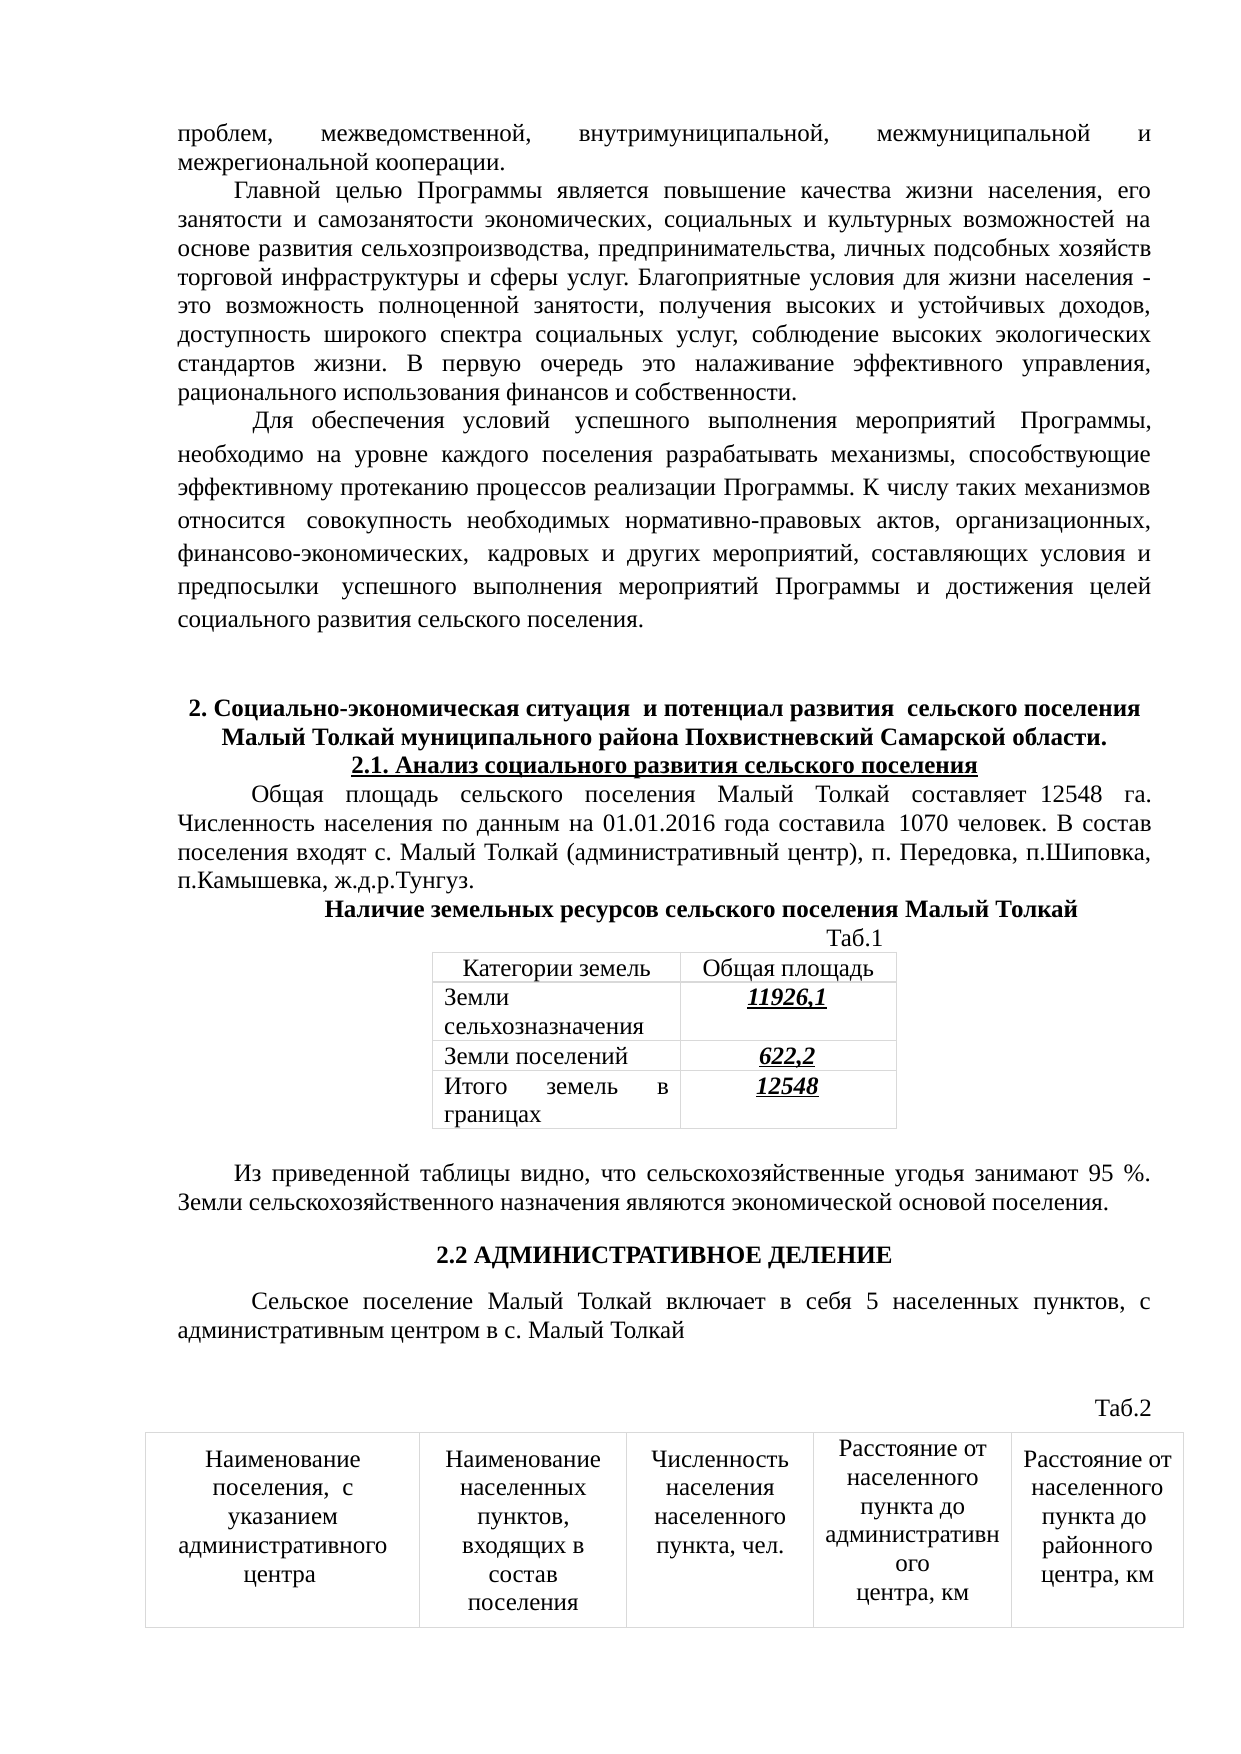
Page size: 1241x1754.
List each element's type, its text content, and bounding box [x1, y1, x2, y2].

text Главной целью Программы является повышение качества жизни населения, его занятости и самозанятости экономических, социальных и культурных возможностей на основе развития сельхозпроизводства, предпринимательства, личных подсобных хозяйств торговой инфраструктуры и сферы услуг. Благоприятные условия для жизни населения - это возможность полноценной занятости, получения высоких и устойчивых доходов, доступность широкого спектра социальных услуг, соблюдение высоких экологических стандартов жизни. В первую очередь это налаживание эффективного управления, рационального использования финансов и собственности. [177, 176, 1152, 406]
text 2. Социально-экономическая ситуация и потенциал развития сельского поселения Малый Толкай муниципального района Похвистневский Самарской области. [177, 693, 1152, 750]
table_header Численность населения населенного пункта, чел. [627, 1433, 813, 1627]
table_cell Земли сельхозназначения [433, 983, 680, 1040]
table_cell 11926,1 [681, 983, 896, 1040]
text Сельское поселение Малый Толкай включает в себя 5 населенных пунктов, с административным центром в с. Малый Толкай [177, 1286, 1152, 1343]
table_header Общая площадь [681, 953, 896, 981]
text Общая площадь сельского поселения Малый Толкай составляет 12548 га. Численность населения по данным на 01.01.2016 года составила 1070 человек. В состав поселения входят с. Малый Толкай (административный центр), п. Передовка, п.Шиповка, п.Камышевка, ж.д.р.Тунгуз. [177, 779, 1152, 894]
text Из приведенной таблицы видно, что сельскохозяйственные угодья занимают 95 %. Земли сельскохозяйственного назначения являются экономической основой поселения. [177, 1158, 1152, 1216]
text Таб.2 [177, 1364, 1152, 1422]
table_header Категории земель [433, 953, 680, 981]
text Таб.1 [177, 923, 1152, 952]
text Наличие земельных ресурсов сельского поселения Малый Толкай [177, 894, 1152, 923]
table_header Наименование населенных пунктов, входящих в состав поселения [420, 1433, 626, 1627]
text 2.2 АДМИНИСТРАТИВНОЕ ДЕЛЕНИЕ [177, 1241, 1152, 1269]
table_cell Итого земель в границах [433, 1071, 680, 1128]
text Для обеспечения условий успешного выполнения мероприятий Программы, необходимо на уровне каждого поселения разрабатывать механизмы, способствующие эффективному протеканию процессов реализации Программы. К числу таких механизмов относится совокупность необходимых нормативно-правовых актов, организационных, финансово-экономических, кадровых и других мероприятий, составляющих условия и предпосылки успешного выполнения мероприятий Программы и достижения целей социального развития сельского поселения. [177, 406, 1152, 632]
table_cell Земли поселений [433, 1041, 680, 1070]
table_header Расстояние от населенного пункта до административного центра, км [814, 1433, 1011, 1627]
table_header Наименование поселения, с указанием административного центра [146, 1433, 419, 1627]
table_cell 12548 [681, 1071, 896, 1128]
table_header Расстояние от населенного пункта до районного центра, км [1012, 1433, 1183, 1627]
table_cell 622,2 [681, 1041, 896, 1070]
text проблем, межведомственной, внутримуниципальной, межмуниципальной и межрегиональной кооперации. [177, 118, 1152, 176]
text 2.1. Анализ социального развития сельского поселения [177, 750, 1152, 779]
